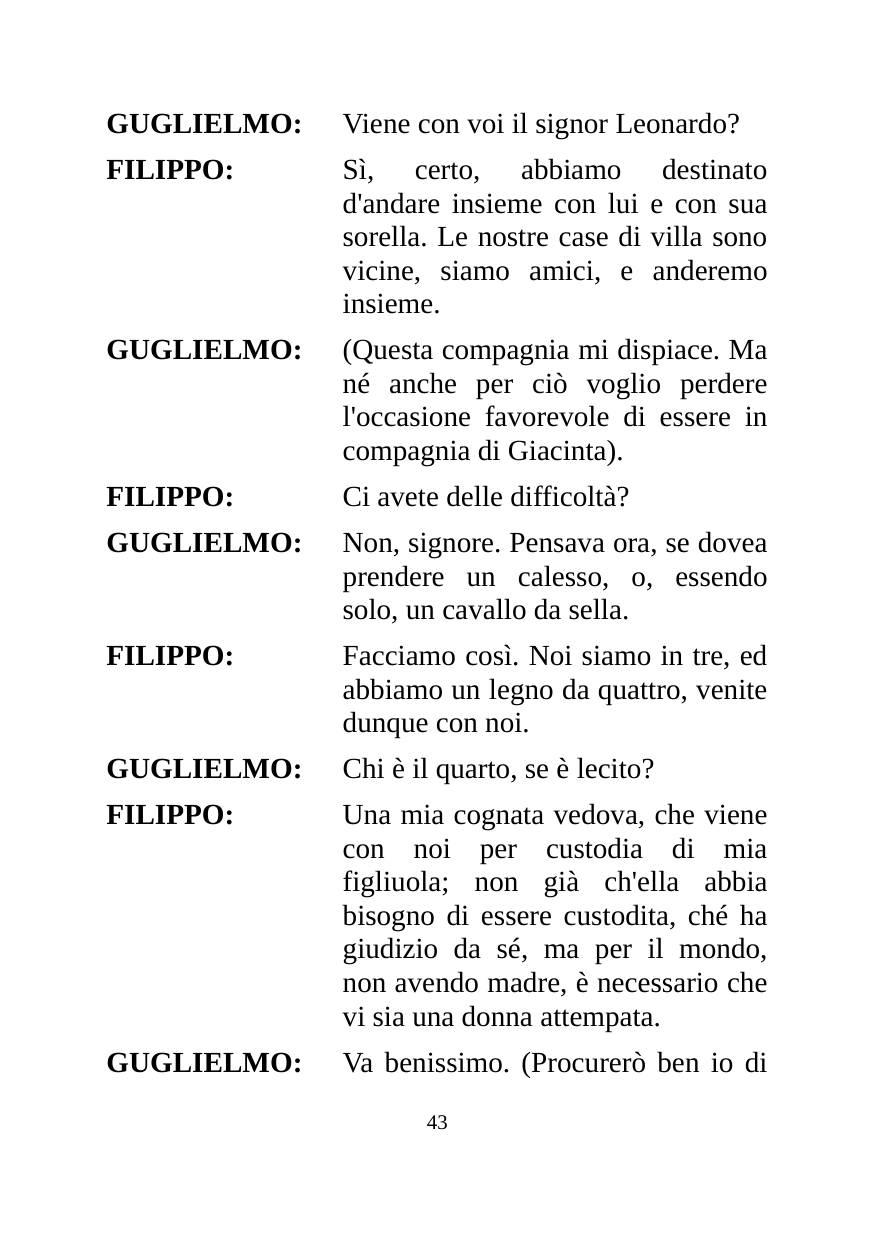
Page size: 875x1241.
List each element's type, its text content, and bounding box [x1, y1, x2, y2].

text GUGLIELMO: Non, signore. Pensava ora, se dovea prendere un calesso, o, essendo solo, un cavallo da sella. [106, 525, 768, 626]
text GUGLIELMO: Chi è il quarto, se è lecito? [106, 751, 768, 785]
text GUGLIELMO: Va benissimo. (Procurerò ben io di [106, 1045, 768, 1078]
text FILIPPO: Una mia cognata vedova, che viene con noi per custodia di mia figliuola; non già ch'ella abbia bisogno di essere custodita, ché ha giudizio da sé, ma per il mondo, non avendo madre, è necessario che vi sia una donna attempata. [106, 797, 768, 1032]
text GUGLIELMO: (Questa compagnia mi dispiace. Ma né anche per ciò voglio perdere l'occasione favorevole di essere in compagnia di Giacinta). [106, 332, 768, 467]
text FILIPPO: Ci avete delle difficoltà? [106, 479, 768, 513]
text FILIPPO: Sì, certo, abbiamo destinato d'andare insieme con lui e con sua sorella. Le nostre case di villa sono vicine, siamo amici, e anderemo insieme. [106, 152, 768, 320]
text FILIPPO: Facciamo così. Noi siamo in tre, ed abbiamo un legno da quattro, venite dunque con noi. [106, 638, 768, 739]
text GUGLIELMO: Viene con voi il signor Leonardo? [106, 106, 768, 140]
